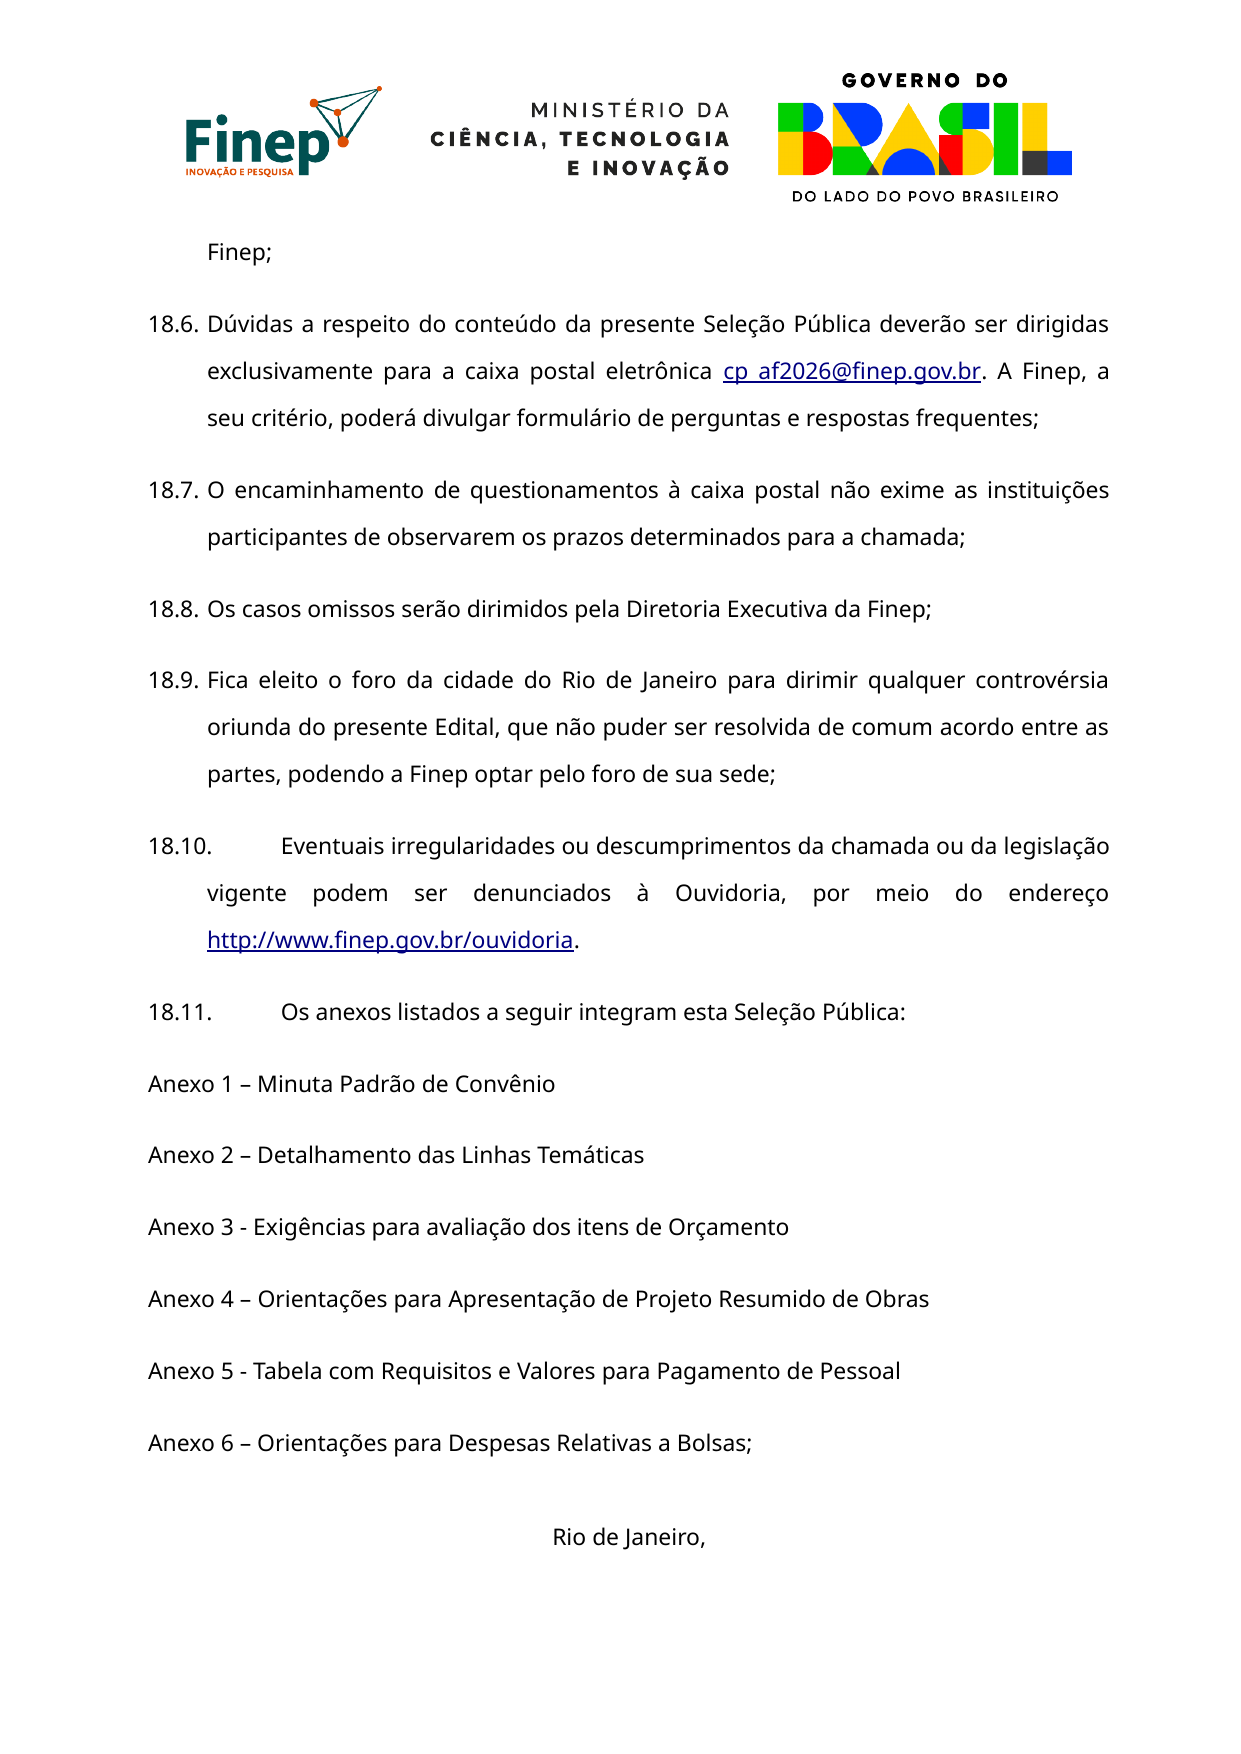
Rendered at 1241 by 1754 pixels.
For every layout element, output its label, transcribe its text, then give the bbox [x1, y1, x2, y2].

list Os anexos listados a seguir integram esta Seleção Pública: [148, 996, 1110, 1027]
list O encaminhamento de questionamentos à caixa postal não exime as instituições participantes de observarem os prazos determinados para a chamada; [148, 474, 1110, 552]
list Os casos omissos serão dirimidos pela Diretoria Executiva da Finep; [148, 592, 1110, 624]
text Anexo 4 – Orientações para Apresentação de Projeto Resumido de Obras [148, 1283, 1110, 1314]
list Finep; [148, 236, 1110, 267]
text Anexo 5 - Tabela com Requisitos e Valores para Pagamento de Pessoal [148, 1355, 1110, 1386]
list Eventuais irregularidades ou descumprimentos da chamada ou da legislação vigente podem ser denunciados à Ouvidoria, por meio do endereço http://www.finep.gov.br/ouvidoria. [148, 830, 1110, 955]
text Anexo 1 – Minuta Padrão de Convênio [148, 1067, 1110, 1099]
text Anexo 6 – Orientações para Despesas Relativas a Bolsas; [148, 1427, 1110, 1458]
text Anexo 3 - Exigências para avaliação dos itens de Orçamento [148, 1211, 1110, 1242]
text Rio de Janeiro, [148, 1521, 1110, 1552]
list Fica eleito o foro da cidade do Rio de Janeiro para dirimir qualquer controvérsia oriunda do presente Edital, que não puder ser resolvida de comum acordo entre as partes, podendo a Finep optar pelo foro de sua sede; [148, 664, 1110, 789]
list Dúvidas a respeito do conteúdo da presente Seleção Pública deverão ser dirigidas exclusivamente para a caixa postal eletrônica cp_af2026@finep.gov.br. A Finep, a seu critério, poderá divulgar formulário de perguntas e respostas frequentes; [148, 308, 1110, 433]
text Anexo 2 – Detalhamento das Linhas Temáticas [148, 1139, 1110, 1171]
